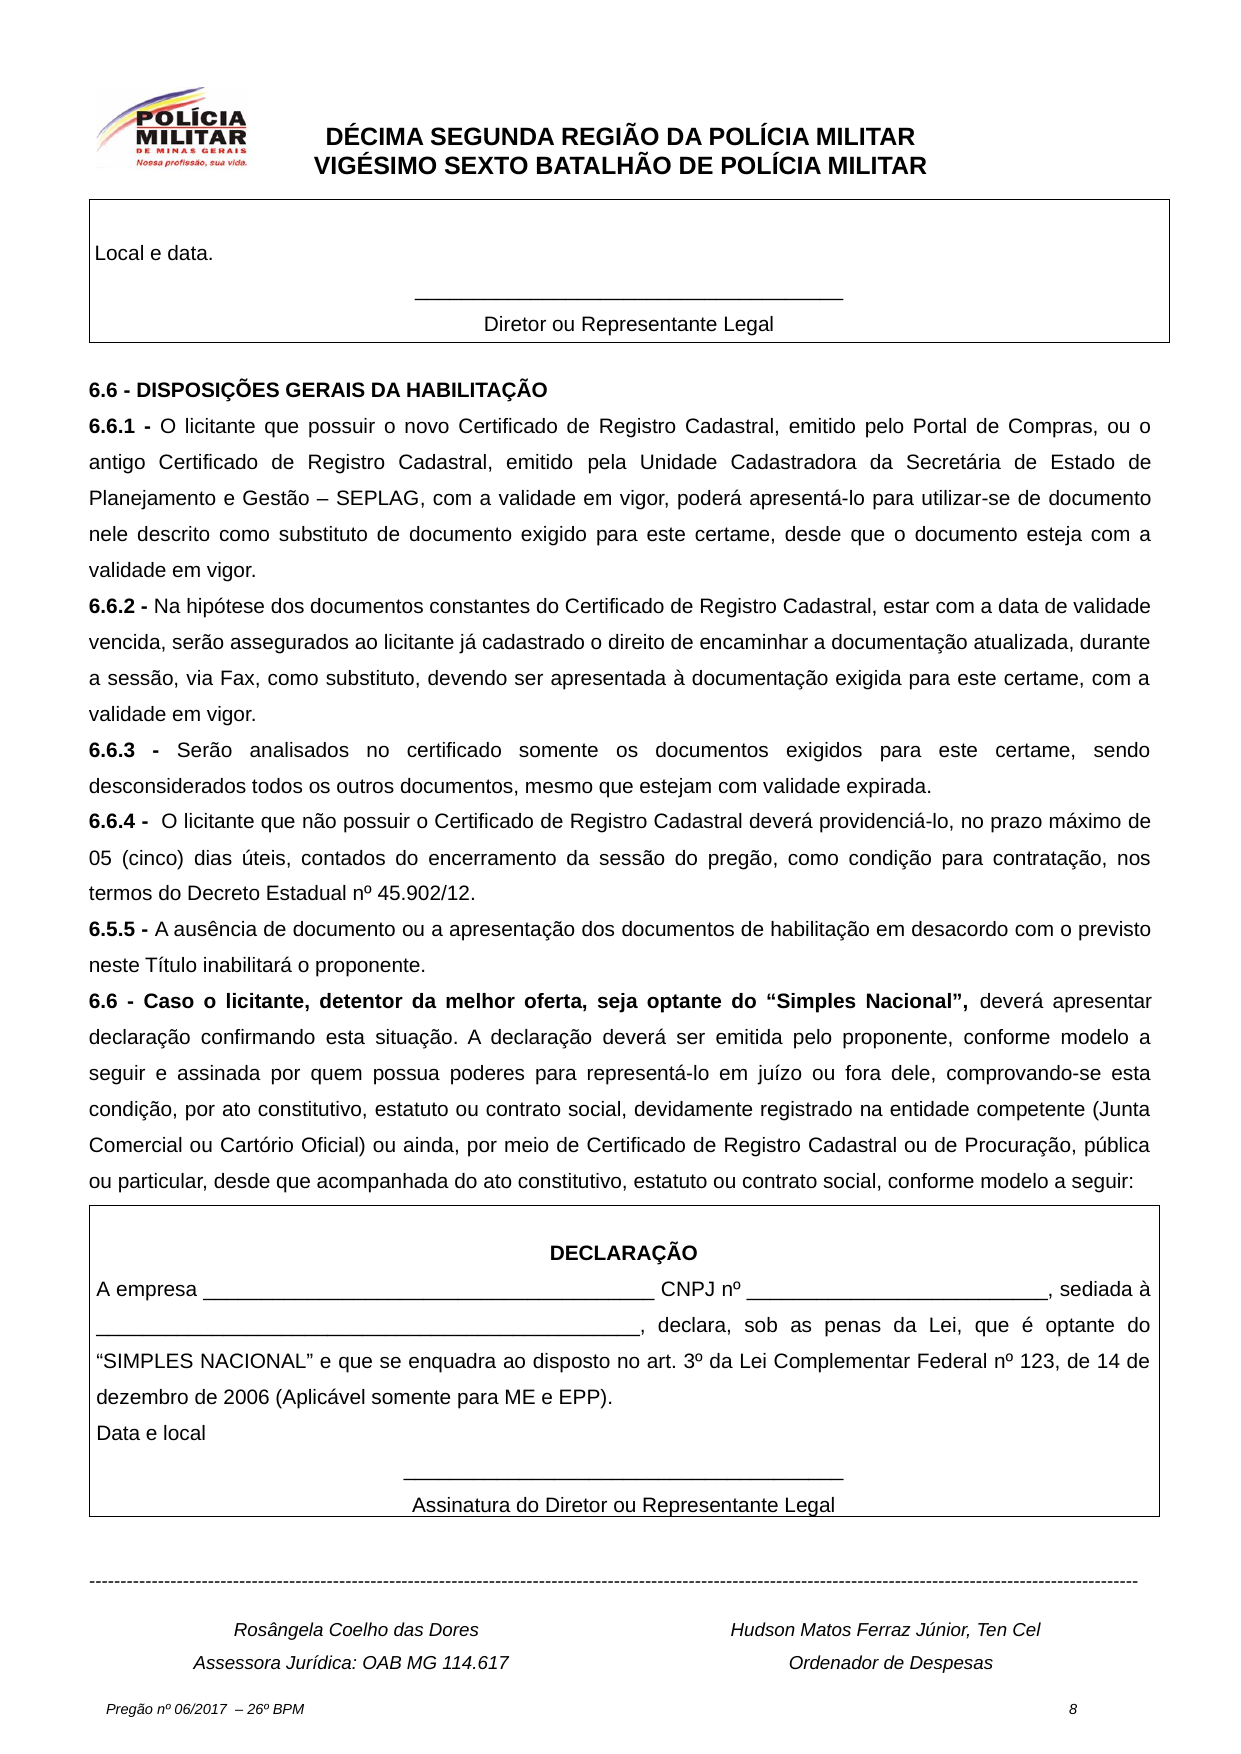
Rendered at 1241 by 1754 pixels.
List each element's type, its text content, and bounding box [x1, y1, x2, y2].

text 6.6.4 - O licitante que não possuir o Certificado de Registro Cadastral deverá providenciá-lo, no prazo máximo de 05 (cinco) dias úteis, contados do encerramento da sessão do pregão, como condição para contratação, nos termos do Decreto Estadual nº 45.902/12. [89, 809, 1152, 905]
table_header DECLARAÇÃO A empresa _______________________________________ CNPJ nº __________________________, sediada à _______________________________________________, declara, sob as penas da Lei, que é optante do “SIMPLES NACIONAL” e que se enquadra ao disposto no art. 3º da Lei Complementar Federal nº 123, de 14 de dezembro de 2006 (Aplicável somente para ME e EPP). Data e local ______________________________________ Assinatura do Diretor ou Representante Legal [90, 1206, 1159, 1516]
text 6.6 - DISPOSIÇÕES GERAIS DA HABILITAÇÃO [89, 378, 1152, 402]
text 6.5.5 - A ausência de documento ou a apresentação dos documentos de habilitação em desacordo com o previsto neste Título inabilitará o proponente. [89, 917, 1152, 977]
text 6.6.1 - O licitante que possuir o novo Certificado de Registro Cadastral, emitido pelo Portal de Compras, ou o antigo Certificado de Registro Cadastral, emitido pela Unidade Cadastradora da Secretária de Estado de Planejamento e Gestão – SEPLAG, com a validade em vigor, poderá apresentá-lo para utilizar-se de documento nele descrito como substituto de documento exigido para este certame, desde que o documento esteja com a validade em vigor. [89, 414, 1152, 582]
text 6.6.3 - Serão analisados no certificado somente os documentos exigidos para este certame, sendo desconsiderados todos os outros documentos, mesmo que estejam com validade expirada. [89, 737, 1152, 797]
text 6.6 - Caso o licitante, detentor da melhor oferta, seja optante do “Simples Nacional”, deverá apresentar declaração confirmando esta situação. A declaração deverá ser emitida pelo proponente, conforme modelo a seguir e assinada por quem possua poderes para representá-lo em juízo ou fora dele, comprovando-se esta condição, por ato constitutivo, estatuto ou contrato social, devidamente registrado na entidade competente (Junta Comercial ou Cartório Oficial) ou ainda, por meio de Certificado de Registro Cadastral ou de Procuração, pública ou particular, desde que acompanhada do ato constitutivo, estatuto ou contrato social, conforme modelo a seguir: [89, 989, 1152, 1193]
text 6.6.2 - Na hipótese dos documentos constantes do Certificado de Registro Cadastral, estar com a data de validade vencida, serão assegurados ao licitante já cadastrado o direito de encaminhar a documentação atualizada, durante a sessão, via Fax, como substituto, devendo ser apresentada à documentação exigida para este certame, com a validade em vigor. [89, 594, 1152, 726]
table_header Local e data. _____________________________________ Diretor ou Representante Legal [90, 200, 1169, 342]
picture [96, 87, 252, 173]
